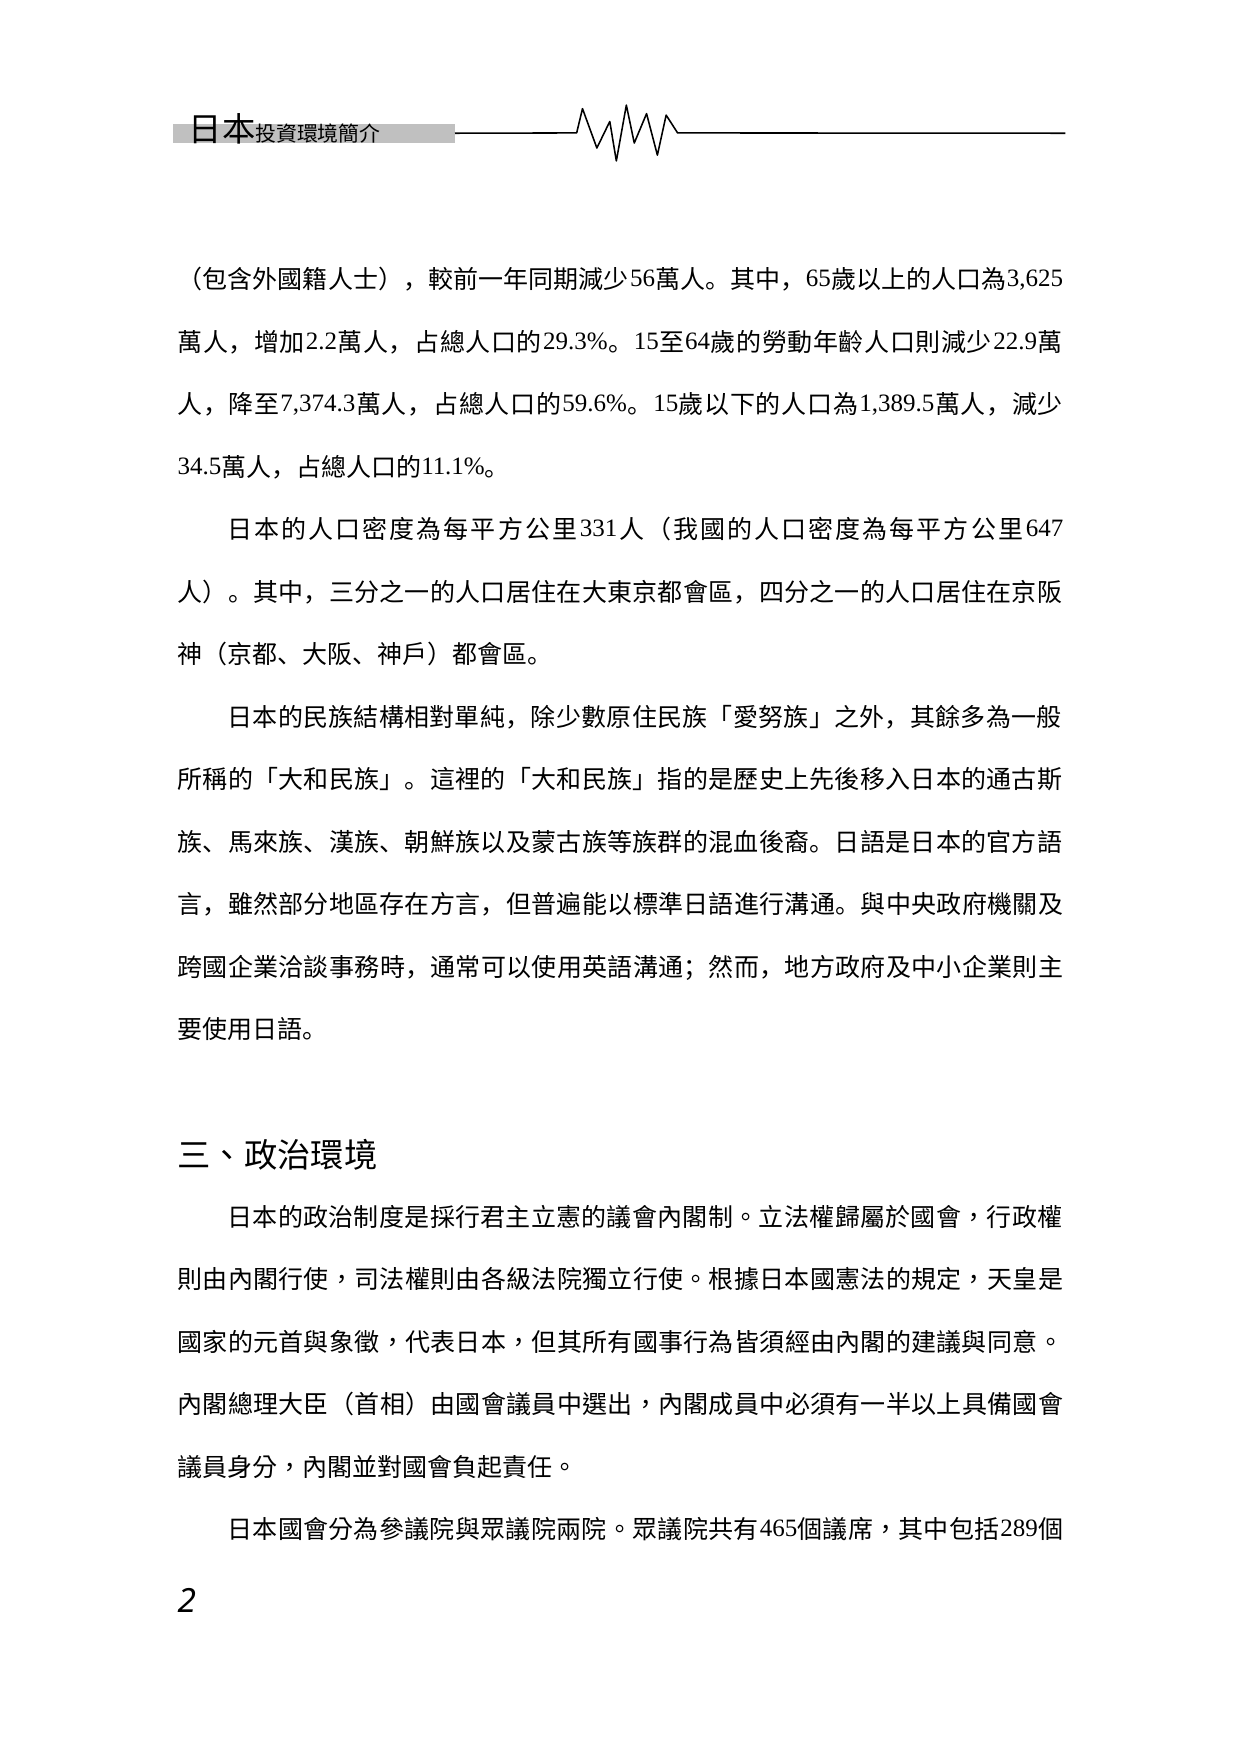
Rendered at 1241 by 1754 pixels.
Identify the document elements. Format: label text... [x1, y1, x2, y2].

text 日本的政治制度是採行君主立憲的議會內閣制。立法權歸屬於國會，行政權則由內閣行使，司法權則由各級法院獨立行使。根據日本國憲法的規定，天皇是國家的元首與象徵，代表日本，但其所有國事行為皆須經由內閣的建議與同意。內閣總理大臣（首相）由國會議員中選出，內閣成員中必須有一半以上具備國會議員身分，內閣並對國會負起責任。 [177, 1174, 1063, 1486]
text 日本國會分為參議院與眾議院兩院。眾議院共有465個議席，其中包括289個 [177, 1486, 1063, 1549]
text （包含外國籍人士），較前一年同期減少56萬人。其中，65歲以上的人口為3,625萬人，增加2.2萬人，占總人口的29.3%。15至64歲的勞動年齡人口則減少22.9萬人，降至7,374.3萬人，占總人口的59.6%。15歲以下的人口為1,389.5萬人，減少34.5萬人，占總人口的11.1%。 [177, 236, 1063, 486]
text 日本的人口密度為每平方公里331人（我國的人口密度為每平方公里647人）。其中，三分之一的人口居住在大東京都會區，四分之一的人口居住在京阪神（京都、大阪、神戶）都會區。 [177, 486, 1063, 674]
text 日本的民族結構相對單純，除少數原住民族「愛努族」之外，其餘多為一般所稱的「大和民族」。這裡的「大和民族」指的是歷史上先後移入日本的通古斯族、馬來族、漢族、朝鮮族以及蒙古族等族群的混血後裔。日語是日本的官方語言，雖然部分地區存在方言，但普遍能以標準日語進行溝通。與中央政府機關及跨國企業洽談事務時，通常可以使用英語溝通；然而，地方政府及中小企業則主要使用日語。 [177, 674, 1063, 1049]
text 三、政治環境 [177, 1111, 1063, 1174]
